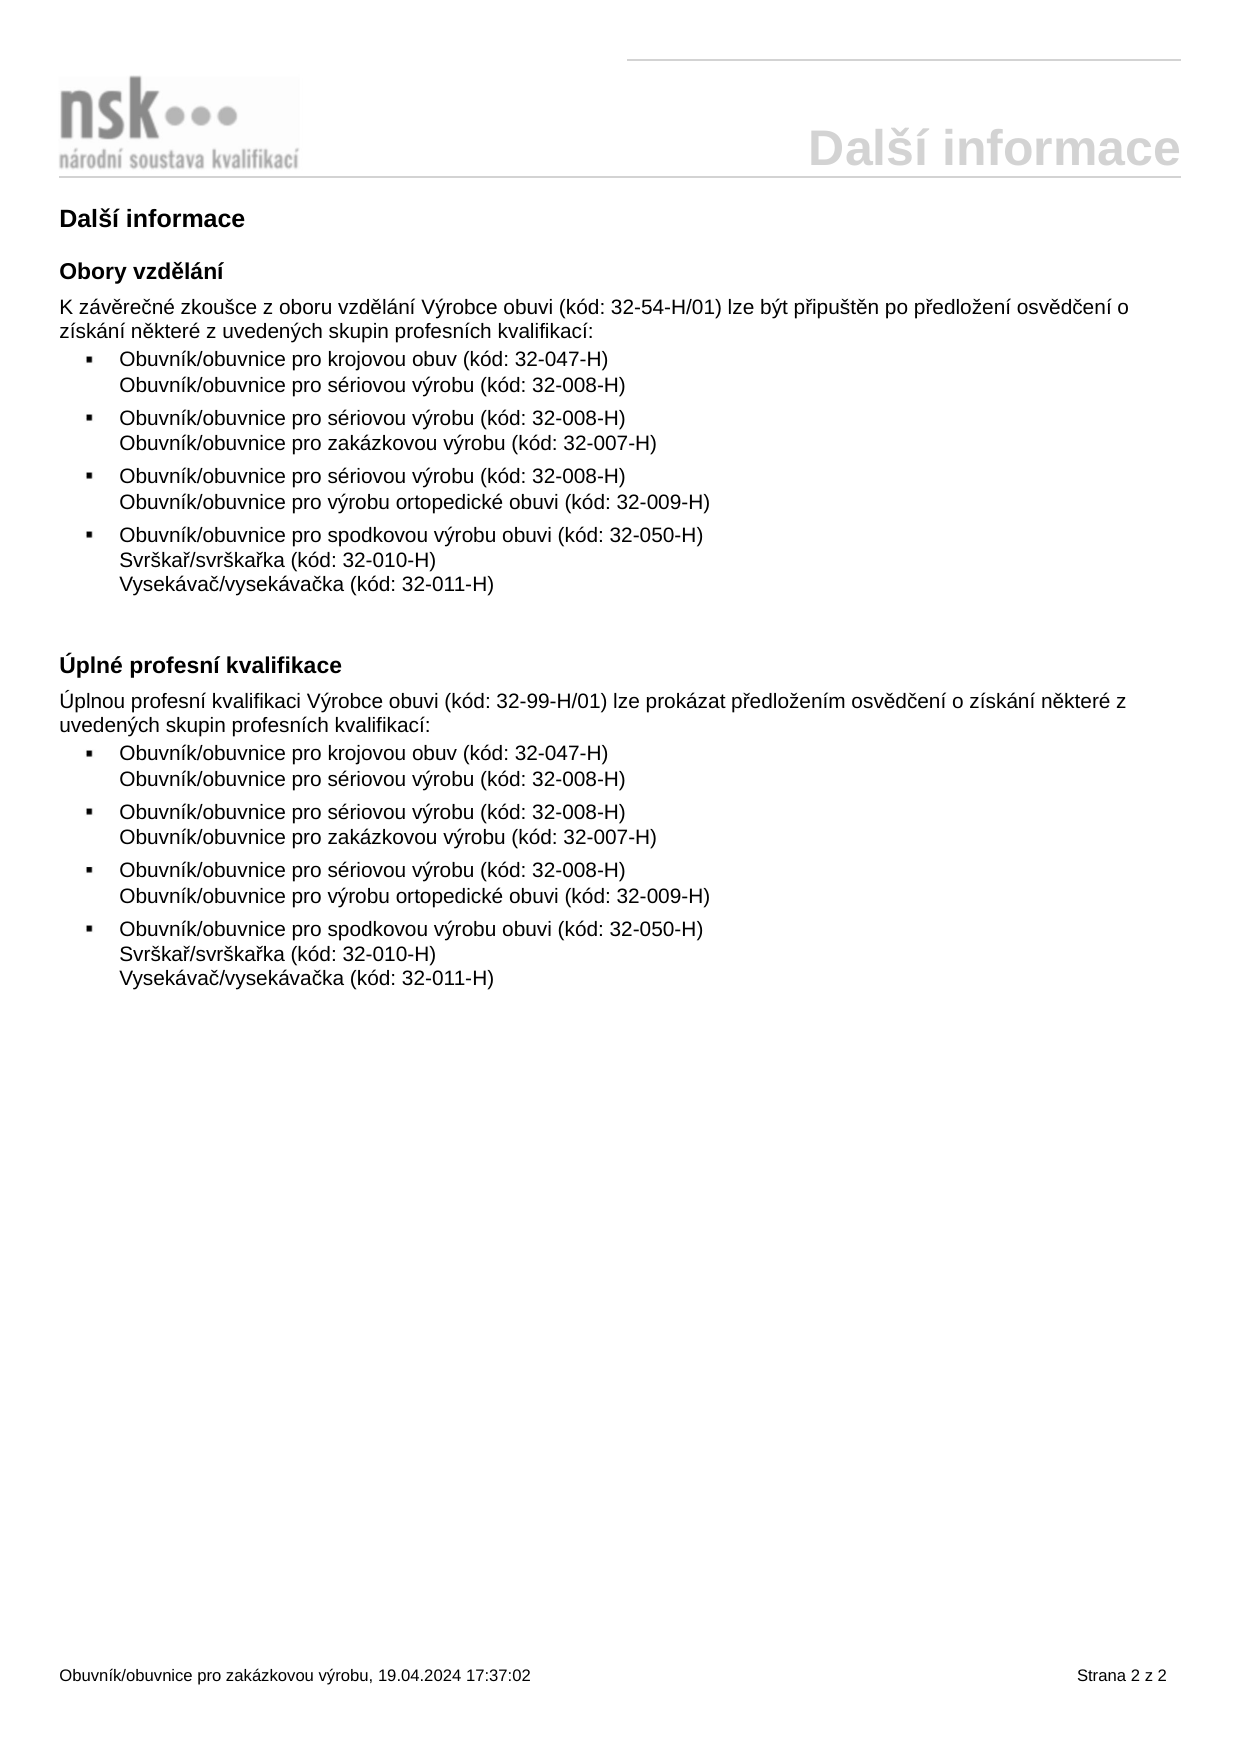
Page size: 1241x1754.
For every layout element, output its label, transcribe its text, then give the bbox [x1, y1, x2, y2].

picture [59, 741, 119, 766]
table_cell [861, 343, 1167, 347]
table_cell [627, 457, 861, 464]
table_cell [59, 171, 119, 176]
table_cell [482, 194, 619, 200]
table_cell [119, 991, 482, 1024]
table_cell [59, 398, 119, 405]
picture [59, 916, 119, 941]
table_cell [1167, 630, 1181, 642]
table_cell Obuvník/obuvnice pro sériovou výrobu (kód: 32-008-H) [119, 373, 1181, 398]
table_cell [59, 908, 119, 916]
table_cell [59, 236, 119, 248]
table_cell [1167, 194, 1181, 200]
table_cell [59, 490, 119, 513]
table_cell [59, 630, 119, 642]
table_cell [59, 1024, 119, 1324]
table_cell [861, 457, 1167, 464]
table_cell [1167, 908, 1181, 916]
table_cell Vysekávač/vysekávačka (kód: 32-011-H) [119, 572, 1181, 597]
table_cell Obuvník/obuvnice pro zakázkovou výrobu, 19.04.2024 17:37:02 [59, 1657, 861, 1693]
table_cell [619, 236, 627, 248]
table_cell [119, 792, 482, 800]
table_cell [59, 767, 119, 792]
table_cell Obuvník/obuvnice pro výrobu ortopedické obuvi (kód: 32-009-H) [119, 884, 1181, 907]
table_cell [1167, 457, 1181, 464]
table_cell [59, 884, 119, 907]
table_cell [119, 398, 482, 406]
table_cell [861, 1324, 1167, 1491]
table_cell [119, 630, 482, 642]
table_cell Obuvník/obuvnice pro sériovou výrobu (kód: 32-008-H) [119, 767, 1181, 792]
table_cell [59, 548, 119, 572]
table_cell Strana 2 z 2 [861, 1657, 1167, 1693]
table_cell [627, 792, 861, 800]
table_cell Obuvník/obuvnice pro sériovou výrobu (kód: 32-008-H) [119, 800, 1181, 825]
table_cell [1167, 991, 1181, 1024]
table_cell [861, 194, 1167, 200]
table_cell [861, 398, 1167, 406]
table_cell [119, 597, 482, 630]
table_cell [627, 343, 861, 347]
table_cell Obuvník/obuvnice pro sériovou výrobu (kód: 32-008-H) [119, 858, 1181, 883]
table_cell Obuvník/obuvnice pro sériovou výrobu (kód: 32-008-H) [119, 406, 1181, 431]
table_cell Svrškař/svrškařka (kód: 32-010-H) [119, 942, 1181, 966]
table_cell [482, 1324, 619, 1491]
table_cell [1167, 597, 1181, 630]
table_cell [619, 630, 627, 642]
table_cell [627, 991, 861, 1024]
table_cell [1167, 1491, 1181, 1657]
table_cell [482, 851, 619, 858]
table_cell [619, 792, 627, 800]
table_cell [59, 792, 119, 799]
table_cell [482, 908, 619, 916]
table_cell [1167, 737, 1181, 741]
table_cell [59, 942, 119, 966]
table_cell [627, 1324, 861, 1491]
table_cell [619, 908, 627, 916]
table_cell [619, 398, 627, 406]
table_cell [119, 194, 482, 200]
table_cell [59, 737, 119, 741]
table_cell Obuvník/obuvnice pro spodkovou výrobu obuvi (kód: 32-050-H) [119, 916, 1181, 942]
table_cell [482, 1024, 619, 1324]
table_cell [1167, 1324, 1181, 1491]
table_cell [861, 792, 1167, 800]
table_cell [59, 343, 119, 347]
table_cell [861, 236, 1167, 248]
table_cell Obuvník/obuvnice pro zakázkovou výrobu (kód: 32-007-H) [119, 825, 1181, 851]
table_cell [59, 966, 119, 991]
table_cell [861, 630, 1167, 642]
table_cell Další informace [59, 200, 1181, 236]
table_cell Obuvník/obuvnice pro sériovou výrobu (kód: 32-008-H) [119, 464, 1181, 489]
table_cell [119, 1491, 482, 1657]
table_cell [119, 851, 482, 858]
table_cell [619, 514, 627, 522]
table_cell [119, 1324, 482, 1491]
table_cell [627, 398, 861, 406]
table_cell [619, 851, 627, 858]
table_cell [1167, 236, 1181, 248]
table_cell [59, 572, 119, 597]
table_cell Obuvník/obuvnice pro zakázkovou výrobu (kód: 32-007-H) [119, 431, 1181, 457]
table_cell [1167, 851, 1181, 858]
table_cell [59, 597, 119, 630]
table_cell Obuvník/obuvnice pro spodkovou výrobu obuvi (kód: 32-050-H) [119, 523, 1181, 548]
table_cell [627, 236, 861, 248]
table_cell [59, 1491, 119, 1657]
table_cell [861, 737, 1167, 741]
table_cell Obuvník/obuvnice pro krojovou obuv (kód: 32-047-H) [119, 741, 1181, 767]
table_cell [482, 514, 619, 522]
table_cell [627, 630, 861, 642]
table_cell [627, 1491, 861, 1657]
table_cell [861, 991, 1167, 1024]
table_cell [620, 59, 627, 170]
table_cell [619, 1024, 627, 1324]
picture [59, 799, 119, 824]
table_cell [59, 851, 119, 858]
table_cell [59, 825, 119, 851]
table_cell [861, 597, 1167, 630]
table_cell [1167, 1657, 1181, 1693]
table_cell Obuvník/obuvnice pro výrobu ortopedické obuvi (kód: 32-009-H) [119, 490, 1181, 513]
table_cell [619, 597, 627, 630]
picture [59, 522, 119, 547]
table_cell [482, 457, 619, 464]
table_cell [619, 991, 627, 1024]
table_cell [59, 991, 119, 1024]
picture [59, 464, 119, 488]
table_cell [119, 171, 482, 176]
table_cell [627, 851, 861, 858]
table_cell [861, 1024, 1167, 1324]
table_cell [1167, 792, 1181, 800]
table_cell [59, 178, 1181, 194]
table_cell [619, 457, 627, 464]
table_cell Vysekávač/vysekávačka (kód: 32-011-H) [119, 966, 1181, 991]
table_cell [861, 514, 1167, 522]
table_cell Obuvník/obuvnice pro krojovou obuv (kód: 32-047-H) [119, 347, 1181, 373]
table_cell [59, 431, 119, 457]
picture [59, 405, 119, 430]
picture [59, 347, 119, 372]
table_cell Úplnou profesní kvalifikaci Výrobce obuvi (kód: 32-99-H/01) lze prokázat předložením osvědčení o získání některé z uvedených skupin profesních kvalifikací: [59, 689, 1181, 737]
table_cell [482, 792, 619, 800]
table_cell [619, 1491, 627, 1657]
table_cell Další informace [627, 61, 1181, 176]
table_cell [1167, 398, 1181, 406]
table_cell [59, 514, 119, 522]
table_cell [627, 908, 861, 916]
table_cell Úplné profesní kvalifikace [59, 642, 1181, 689]
table_cell [861, 1491, 1167, 1657]
table_cell [627, 597, 861, 630]
table_cell [482, 630, 619, 642]
table_cell [482, 737, 619, 741]
table_cell [119, 457, 482, 464]
table_cell [627, 194, 861, 200]
table_cell [119, 343, 482, 347]
picture [58, 59, 620, 171]
table_cell [619, 170, 627, 176]
table_cell [119, 908, 482, 916]
table_cell [861, 908, 1167, 916]
table_cell [119, 514, 482, 522]
table_cell [619, 194, 627, 200]
table_cell K závěrečné zkoušce z oboru vzdělání Výrobce obuvi (kód: 32-54-H/01) lze být připuštěn po předložení osvědčení o získání některé z uvedených skupin profesních kvalifikací: [59, 295, 1181, 343]
table_cell [861, 851, 1167, 858]
table_cell [59, 194, 119, 200]
table_cell [619, 1324, 627, 1491]
table_cell [1167, 343, 1181, 347]
table_cell Svrškař/svrškařka (kód: 32-010-H) [119, 548, 1181, 572]
table_cell [482, 991, 619, 1024]
table_cell [59, 457, 119, 464]
table_cell [627, 1024, 861, 1324]
table_cell [119, 236, 482, 248]
table_cell [482, 343, 619, 347]
table_cell [59, 373, 119, 398]
table_cell [59, 1324, 119, 1491]
table_cell [627, 737, 861, 741]
table_cell [482, 398, 619, 406]
picture [59, 858, 119, 882]
table_cell [1167, 514, 1181, 522]
table_cell [482, 597, 619, 630]
table_cell [119, 737, 482, 741]
table_cell [482, 236, 619, 248]
table_cell [482, 171, 619, 176]
table_cell [119, 1024, 482, 1324]
table_cell [482, 1491, 619, 1657]
table_cell [1167, 1024, 1181, 1324]
table_cell [627, 514, 861, 522]
table_cell Obory vzdělání [59, 248, 1181, 295]
